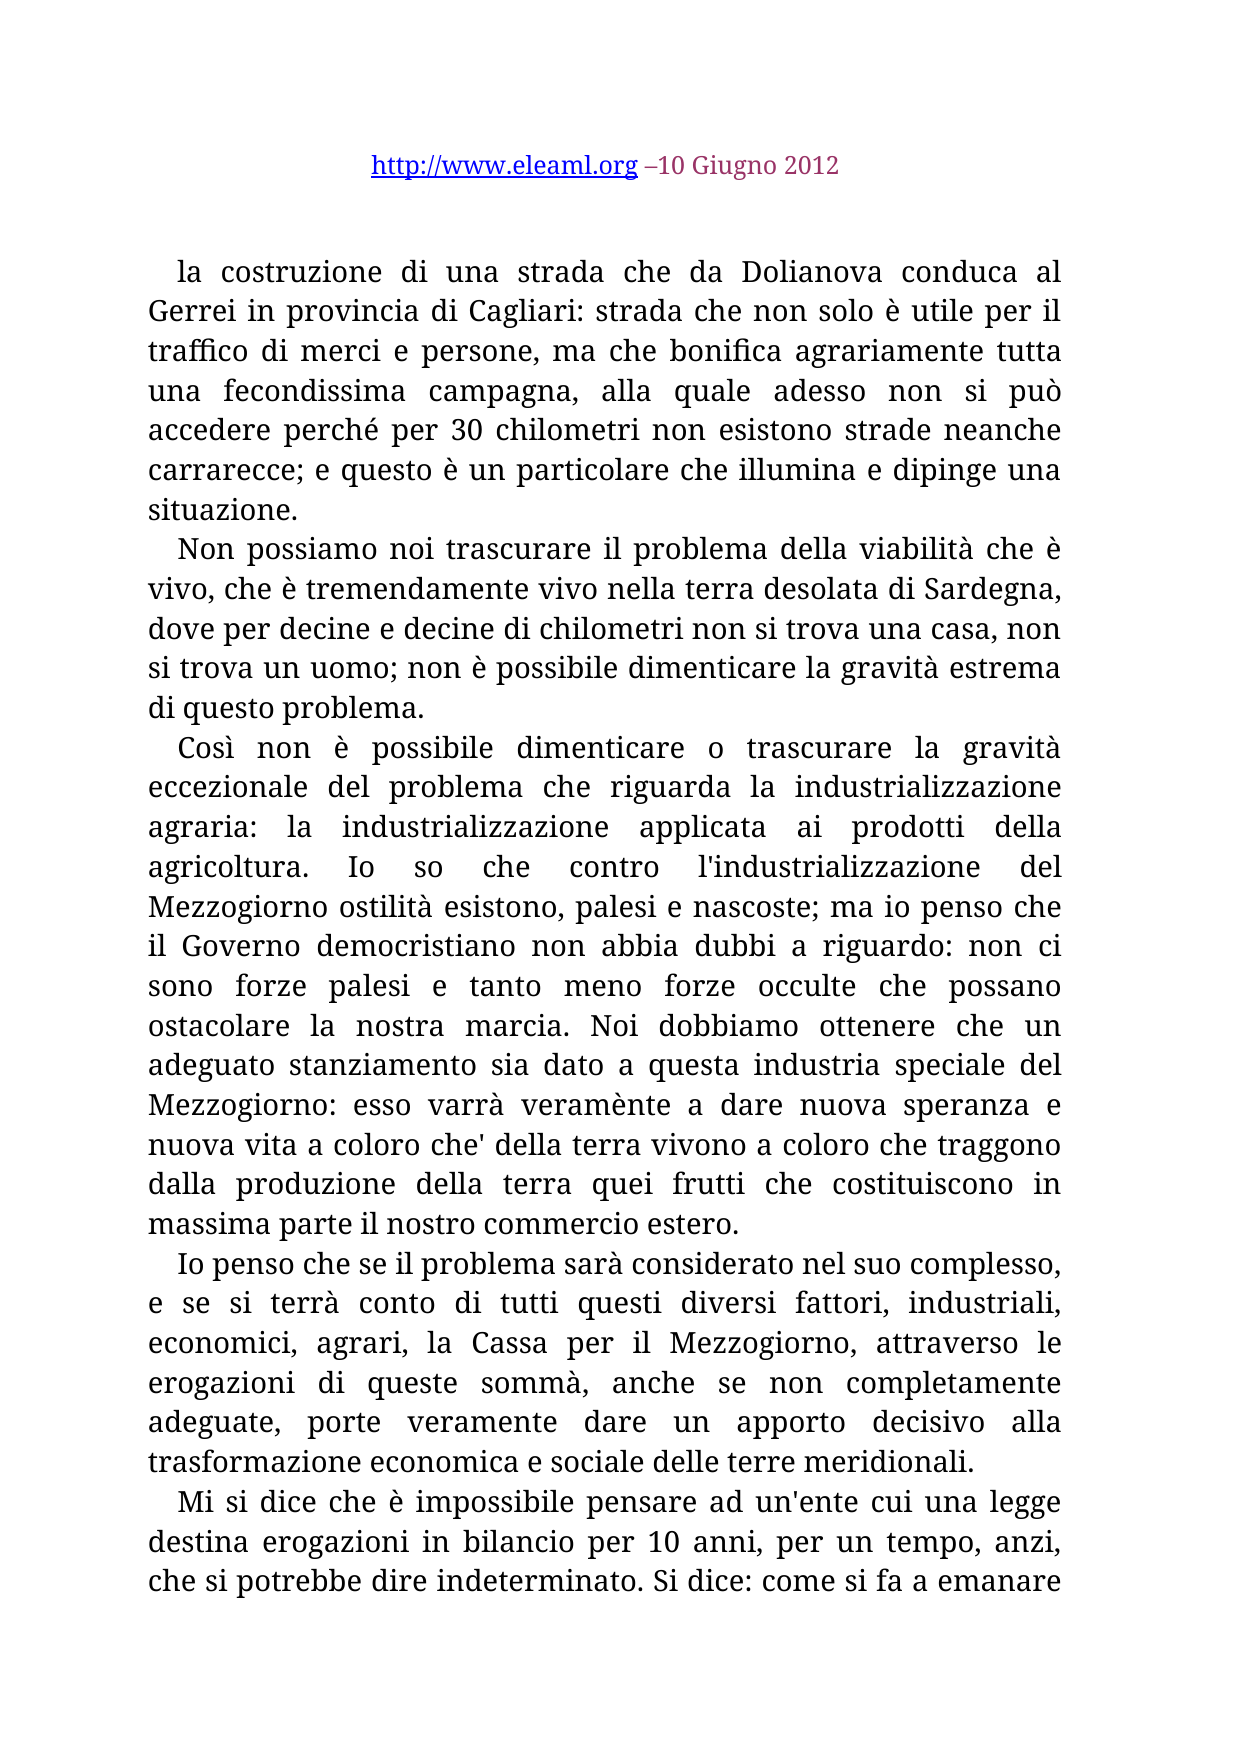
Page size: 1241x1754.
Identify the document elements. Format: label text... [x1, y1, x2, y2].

text Mi si dice che è impossibile pensare ad un'ente cui una legge destina erogazioni in bilancio per 10 anni, per un tempo, anzi, che si potrebbe dire indeterminato. Si dice: come si fa a emanare [148, 1481, 1063, 1600]
text Così non è possibile dimenticare o trascurare la gravità eccezionale del problema che riguarda la industrializzazione agraria: la industrializzazione applicata ai prodotti della agricoltura. Io so che contro l'industrializzazione del Mezzogiorno ostilità esistono, palesi e nascoste; ma io penso che il Governo democristiano non abbia dubbi a riguardo: non ci sono forze palesi e tanto meno forze occulte che possano ostacolare la nostra marcia. Noi dobbiamo ottenere che un adeguato stanziamento sia dato a questa industria speciale del Mezzogiorno: esso varrà veramènte a dare nuova speranza e nuova vita a coloro che' della terra vivono a coloro che traggono dalla produzione della terra quei frutti che costituiscono in massima parte il nostro commercio estero. [148, 727, 1063, 1243]
text Non possiamo noi trascurare il problema della viabilità che è vivo, che è tremendamente vivo nella terra desolata di Sardegna, dove per decine e decine di chilometri non si trova una casa, non si trova un uomo; non è possibile dimenticare la gravità estrema di questo problema. [148, 529, 1063, 727]
text la costruzione di una strada che da Dolianova conduca al Gerrei in provincia di Cagliari: strada che non solo è utile per il traffico di merci e persone, ma che bonifica agrariamente tutta una fecondissima campagna, alla quale adesso non si può accedere perché per 30 chilometri non esistono strade neanche carrarecce; e questo è un particolare che illumina e dipinge una situazione. [148, 251, 1063, 529]
text Io penso che se il problema sarà considerato nel suo complesso, e se si terrà conto di tutti questi diversi fattori, industriali, economici, agrari, la Cassa per il Mezzogiorno, attraverso le erogazioni di queste sommà, anche se non completamente adeguate, porte veramente dare un apporto decisivo alla trasformazione economica e sociale delle terre meridionali. [148, 1243, 1063, 1481]
